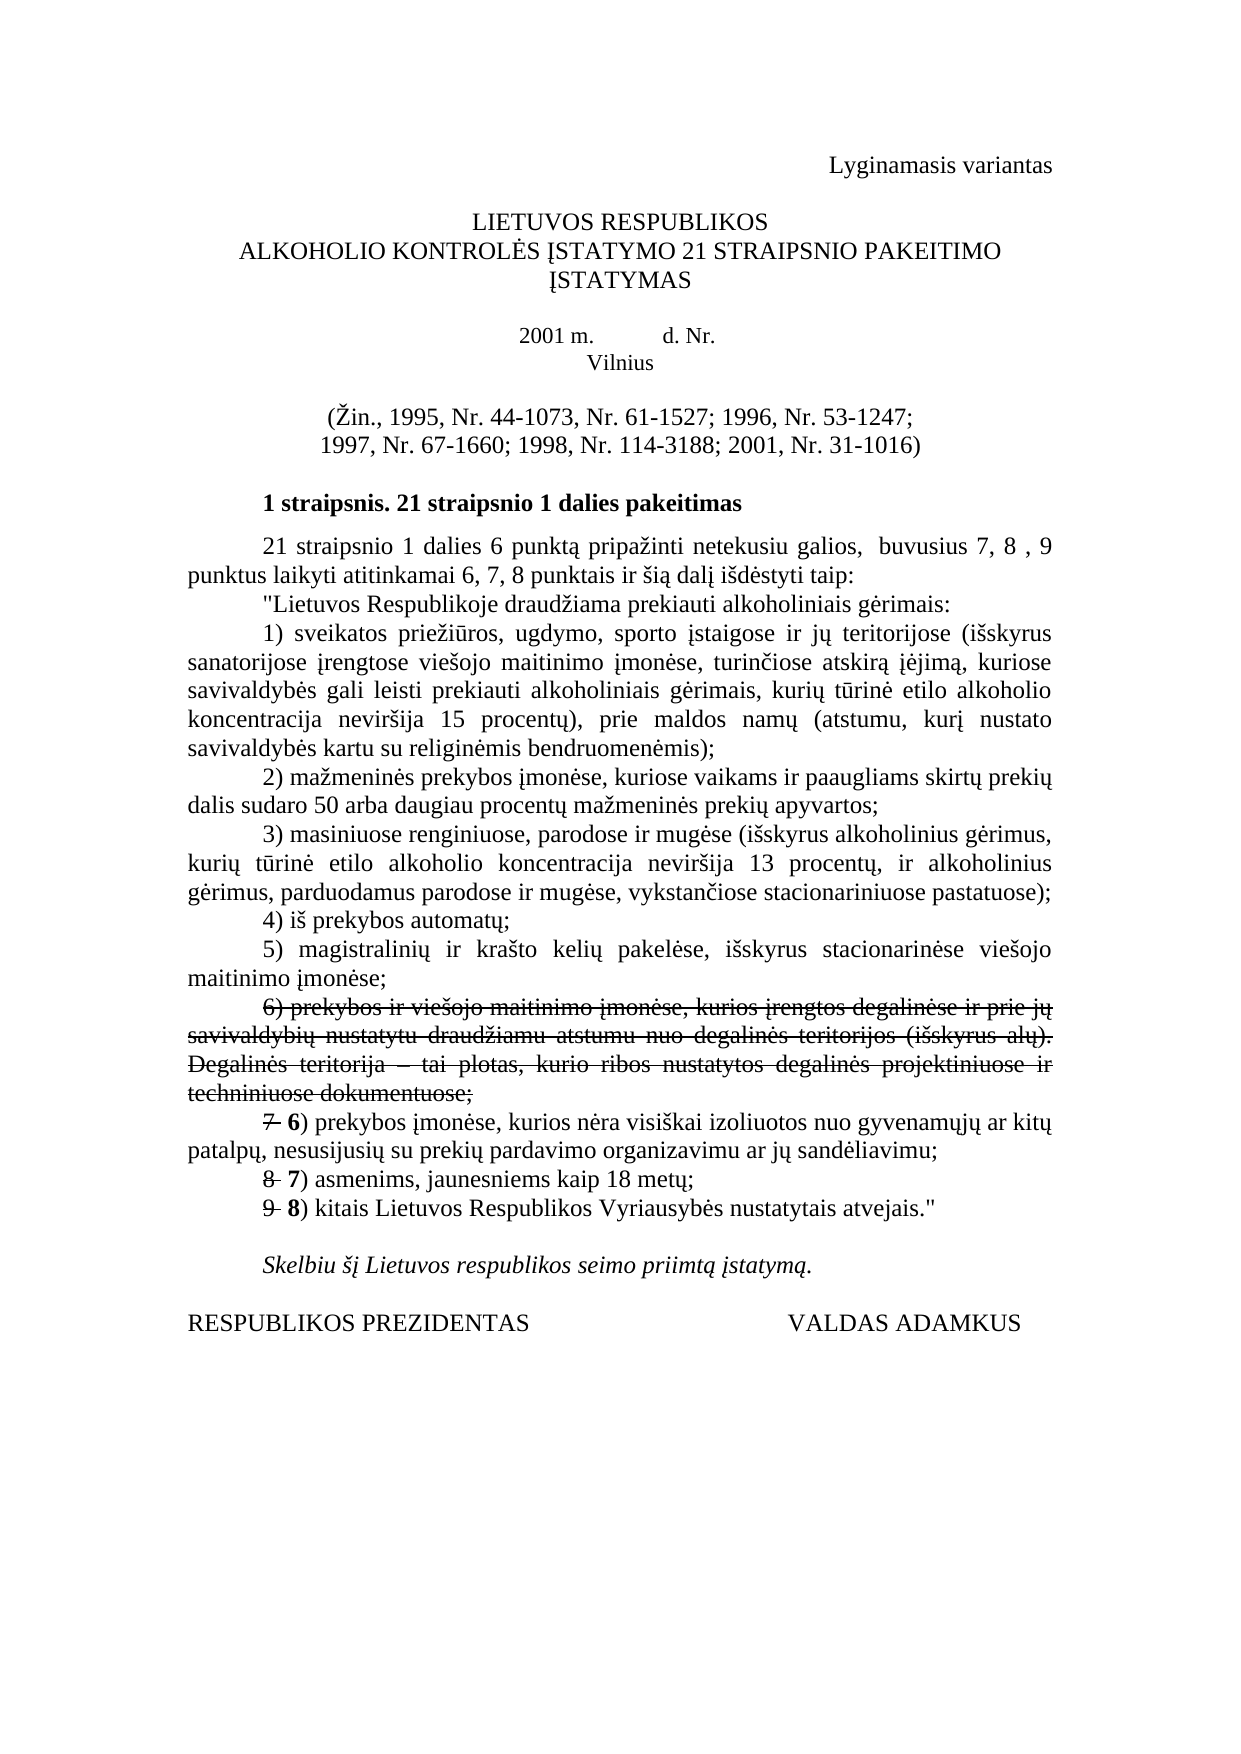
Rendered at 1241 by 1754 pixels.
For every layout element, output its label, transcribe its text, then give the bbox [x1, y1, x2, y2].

text (Žin., 1995, Nr. 44-1073, Nr. 61-1527; 1996, Nr. 53-1247; [187, 402, 1053, 430]
text ALKOHOLIO KONTROLĖS ĮSTATYMO 21 STRAIPSNIO PAKEITIMO [187, 236, 1053, 265]
text 8 7) asmenims, jaunesniems kaip 18 metų; [187, 1164, 1053, 1193]
text 1) sveikatos priežiūros, ugdymo, sporto įstaigose ir jų teritorijose (išskyrus sanatorijose įrengtose viešojo maitinimo įmonėse, turinčiose atskirą įėjimą, kuriose savivaldybės gali leisti prekiauti alkoholiniais gėrimais, kurių tūrinė etilo alkoholio koncentracija neviršija 15 procentų), prie maldos namų (atstumu, kurį nustato savivaldybės kartu su religinėmis bendruomenėmis); [187, 618, 1053, 762]
text 7 6) prekybos įmonėse, kurios nėra visiškai izoliuotos nuo gyvenamųjų ar kitų patalpų, nesusijusių su prekių pardavimo organizavimu ar jų sandėliavimu; [187, 1107, 1053, 1164]
text 2) mažmeninės prekybos įmonėse, kuriose vaikams ir paaugliams skirtų prekių dalis sudaro 50 arba daugiau procentų mažmeninės prekių apyvartos; [187, 762, 1053, 819]
text LIETUVOS RESPUBLIKOS [187, 207, 1053, 236]
text 9 8) kitais Lietuvos Respublikos Vyriausybės nustatytais atvejais." [187, 1193, 1053, 1222]
text 4) iš prekybos automatų; [187, 906, 1053, 934]
text 21 straipsnio 1 dalies 6 punktą pripažinti netekusiu galios, buvusius 7, 8 , 9 punktus laikyti atitinkamai 6, 7, 8 punktais ir šią dalį išdėstyti taip: [187, 531, 1053, 589]
text Skelbiu šį Lietuvos respublikos seimo priimtą įstatymą. [187, 1251, 1053, 1279]
text ĮSTATYMAS [187, 265, 1053, 294]
text 5) magistralinių ir krašto kelių pakelėse, išskyrus stacionarinėse viešojo maitinimo įmonėse; [187, 934, 1053, 992]
text 6) prekybos ir viešojo maitinimo įmonėse, kurios įrengtos degalinėse ir prie jų savivaldybių nustatytu draudžiamu atstumu nuo degalinės teritorijos (išskyrus alų). Degalinės teritorija – tai plotas, kurio ribos nustatytos degalinės projektiniuose ir techniniuose dokumentuose; [187, 1066, 1053, 1107]
text Lyginamasis variantas [187, 150, 1053, 179]
text 6) prekybos ir viešojo maitinimo įmonėse, kurios įrengtos degalinėse ir prie jų savivaldybių nustatytu draudžiamu atstumu nuo degalinės teritorijos (išskyrus alų). Degalinės teritorija – tai plotas, kurio ribos nustatytos degalinės projektiniuose ir techniniuose dokumentuose; [187, 992, 1053, 1036]
text RESPUBLIKOS PREZIDENTAS VALDAS ADAMKUS [187, 1308, 1053, 1337]
text "Lietuvos Respublikoje draudžiama prekiauti alkoholiniais gėrimais: [187, 589, 1053, 618]
text 2001 m. d. Nr. Vilnius [187, 322, 1053, 375]
text 3) masiniuose renginiuose, parodose ir mugėse (išskyrus alkoholinius gėrimus, kurių tūrinė etilo alkoholio koncentracija neviršija 13 procentų, ir alkoholinius gėrimus, parduodamus parodose ir mugėse, vykstančiose stacionariniuose pastatuose); [187, 819, 1053, 906]
text 6) prekybos ir viešojo maitinimo įmonėse, kurios įrengtos degalinėse ir prie jų savivaldybių nustatytu draudžiamu atstumu nuo degalinės teritorijos (išskyrus alų). Degalinės teritorija – tai plotas, kurio ribos nustatytos degalinės projektiniuose ir techniniuose dokumentuose; [187, 1037, 1053, 1065]
text 1997, Nr. 67-1660; 1998, Nr. 114-3188; 2001, Nr. 31-1016) [187, 430, 1053, 459]
text 1 straipsnis. 21 straipsnio 1 dalies pakeitimas [187, 488, 1053, 517]
